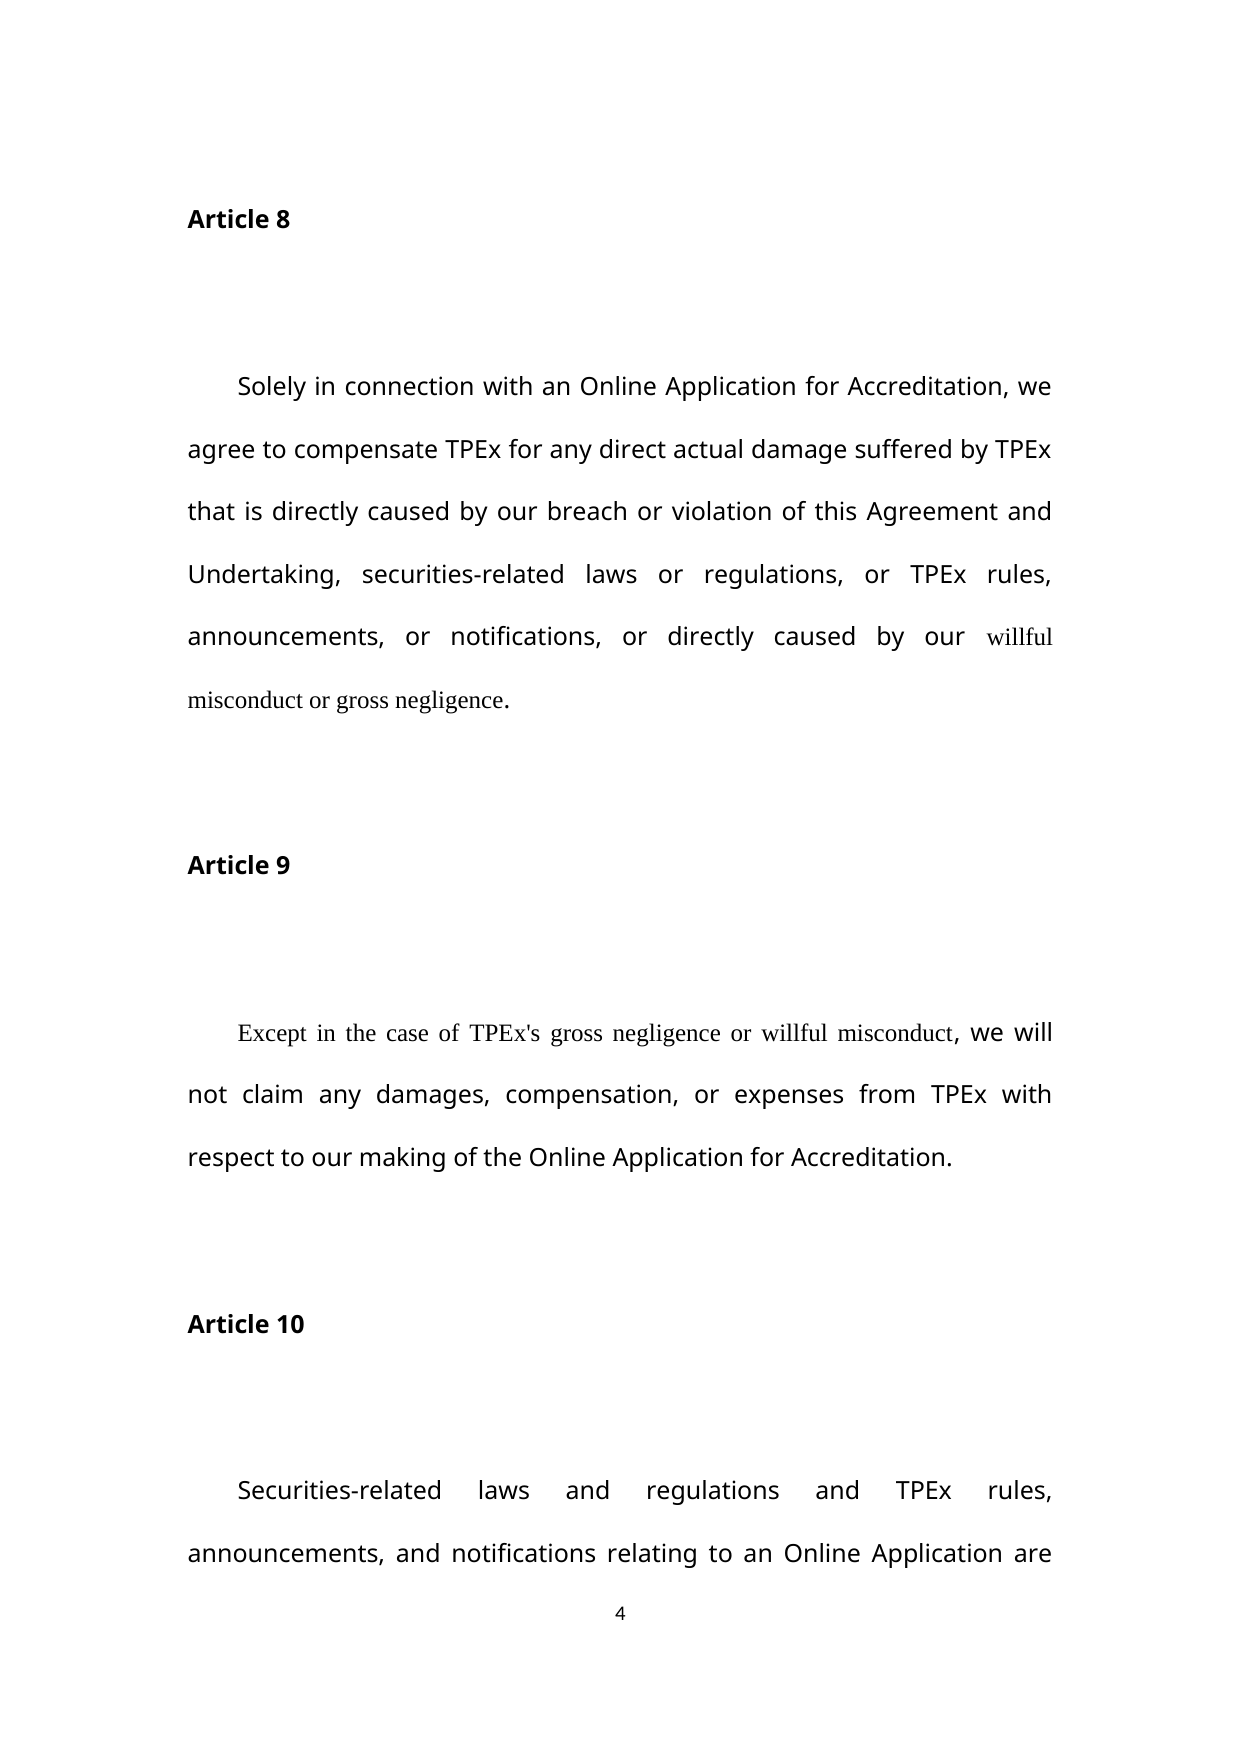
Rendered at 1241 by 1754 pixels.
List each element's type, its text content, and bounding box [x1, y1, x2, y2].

subtitle Securities-related laws and regulations and TPEx rules, announcements, and notifications relating to an Online Application are [187, 1448, 1053, 1573]
subtitle Article 8 [187, 177, 1053, 240]
subtitle Article 10 [187, 1282, 1053, 1344]
subtitle Except in the case of TPEx's gross negligence or willful misconduct, we will not claim any damages, compensation, or expenses from TPEx with respect to our making of the Online Application for Accreditation. [187, 990, 1053, 1177]
subtitle Solely in connection with an Online Application for Accreditation, we agree to compensate TPEx for any direct actual damage suffered by TPEx that is directly caused by our breach or violation of this Agreement and Undertaking, securities-related laws or regulations, or TPEx rules, announcements, or notifications, or directly caused by our willful misconduct or gross negligence. [187, 344, 1053, 719]
subtitle Article 9 [187, 823, 1053, 886]
